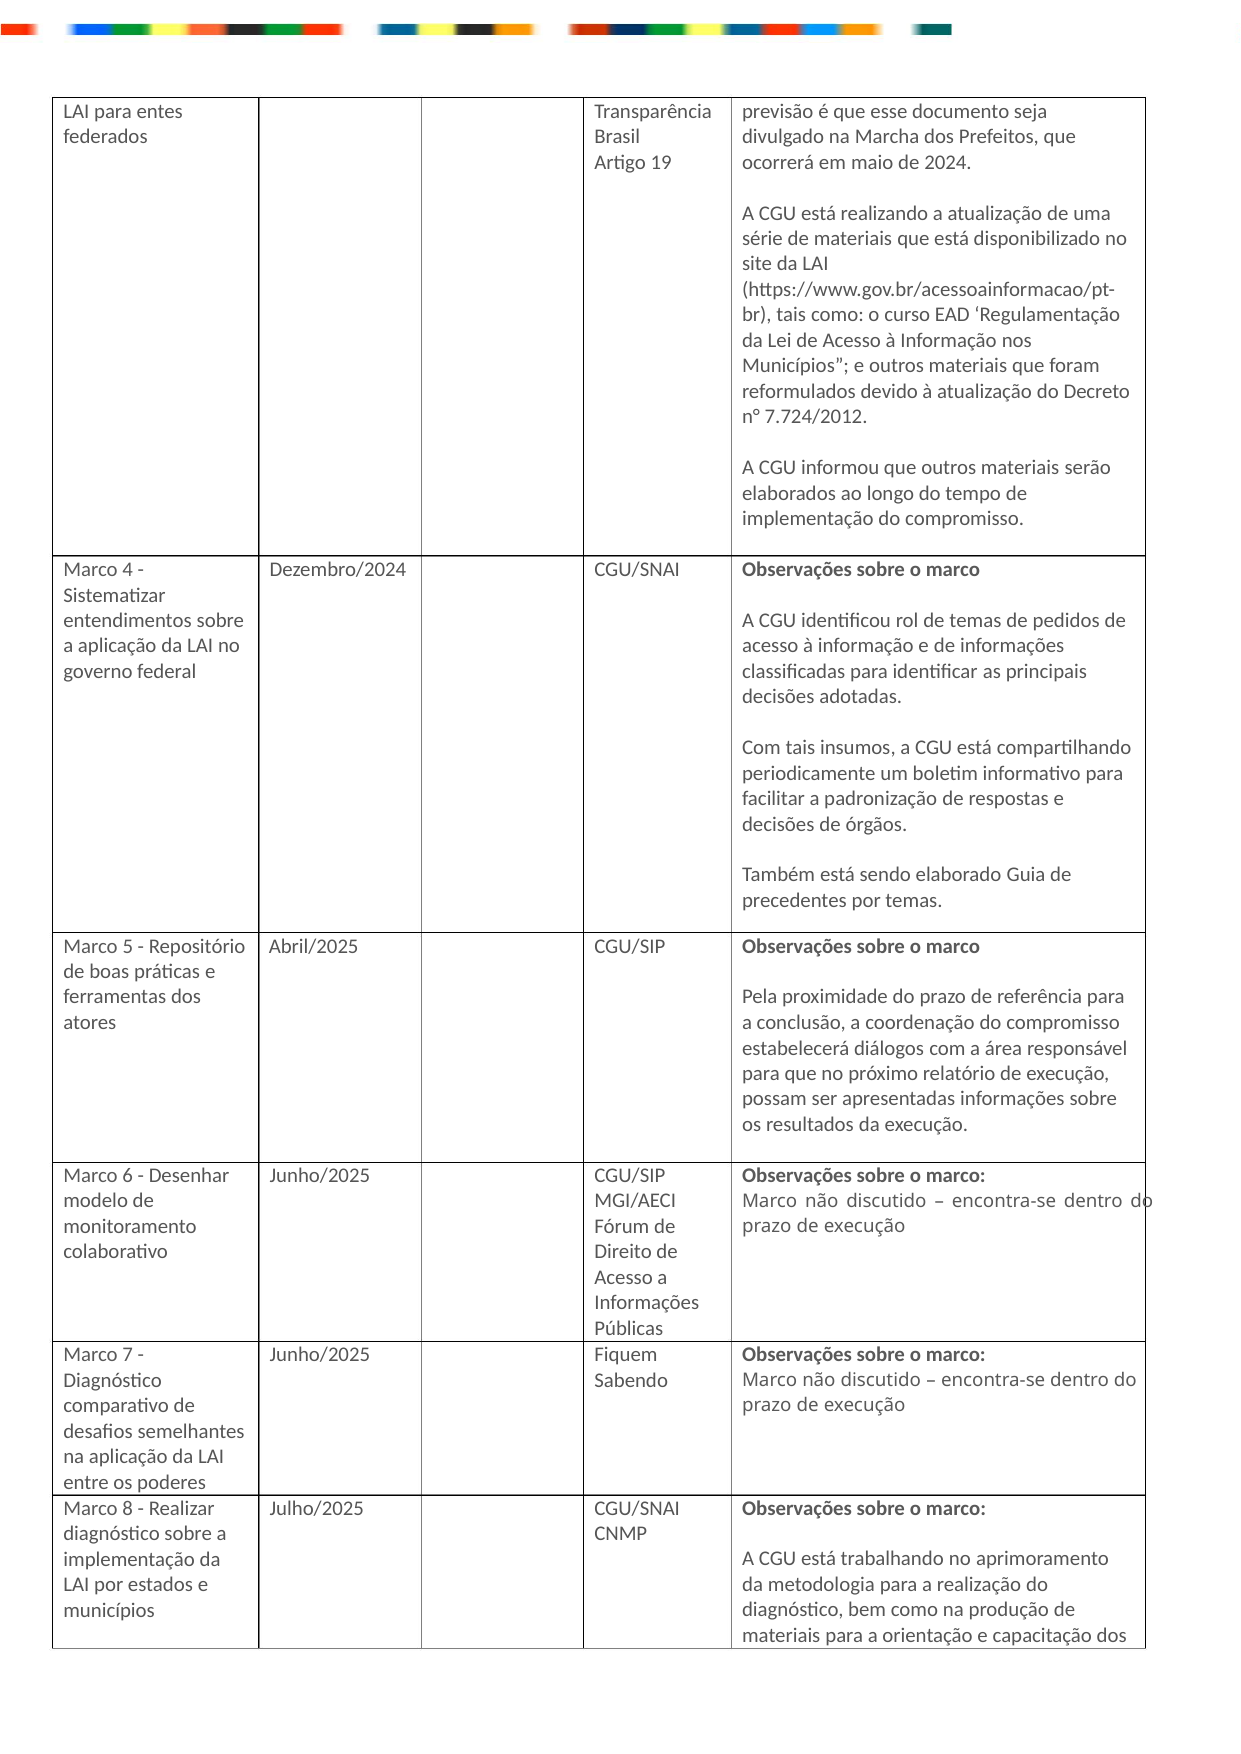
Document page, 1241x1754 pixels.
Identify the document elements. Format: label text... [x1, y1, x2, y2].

text CGU/SNAI [594, 1495, 704, 1520]
text Acesso a [594, 1264, 724, 1289]
text Junho/2025 [269, 1342, 395, 1367]
text decisões de órgãos. [742, 811, 1157, 836]
text Marco 8 - Realizar [63, 1495, 270, 1520]
text Observações sobre o marco: [742, 1162, 1158, 1188]
text decisões adotadas. [742, 684, 1151, 709]
text LAI por estados e [63, 1572, 270, 1597]
text Direito de [594, 1239, 724, 1264]
text Informações [594, 1289, 724, 1315]
text Sistematizar [63, 582, 191, 607]
text implementação da [63, 1546, 270, 1571]
text LAI para entes [63, 98, 208, 123]
text Artigo 19 [594, 149, 738, 174]
text A CGU está trabalhando no aprimoramento [742, 1546, 1135, 1571]
text Marco 4 - [63, 556, 169, 582]
text previsão é que esse documento seja [742, 98, 1102, 123]
text da Lei de Acesso à Informação nos [742, 327, 1157, 352]
text A CGU informou que outros materiais serão [742, 454, 1137, 479]
text Marco não discutido – encontra-se dentro do [742, 1188, 1158, 1213]
text de boas práticas e [63, 958, 384, 984]
text da metodologia para a realização do [742, 1571, 1135, 1596]
text MGI/AECI [594, 1188, 724, 1213]
text Junho/2025 [269, 1162, 395, 1188]
text entre os poderes [63, 1469, 270, 1494]
text atores [63, 1009, 142, 1034]
text implementação do compromisso. [742, 505, 1137, 530]
text Fiquem [594, 1342, 693, 1367]
text CNMP [594, 1521, 704, 1546]
text ocorrerá em maio de 2024. [742, 149, 1102, 174]
text CGU/SIP [594, 933, 690, 958]
text periodicamente um boletim informativo para [742, 760, 1157, 785]
text na aplicação da LAI [63, 1443, 270, 1469]
text federados [63, 123, 208, 149]
text site da LAI [742, 251, 1157, 276]
text divulgado na Marcha dos Prefeitos, que [742, 123, 1102, 149]
text Com tais insumos, a CGU está compartilhando [742, 734, 1157, 760]
text Marco 6 - Desenhar [63, 1162, 254, 1188]
text os resultados da execução. [742, 1111, 1154, 1136]
text Marco 7 - [63, 1342, 187, 1367]
text entendimentos sobre [63, 607, 270, 632]
text facilitar a padronização de respostas e [742, 786, 1157, 811]
text A CGU está realizando a atualização de uma [742, 200, 1157, 225]
text governo federal [63, 658, 270, 683]
text desafios semelhantes [63, 1418, 270, 1443]
text diagnóstico, bem como na produção de [742, 1596, 1135, 1622]
text Observações sobre o marco [742, 556, 1005, 582]
text A CGU identificou rol de temas de pedidos de [742, 607, 1151, 632]
text municípios [63, 1597, 270, 1622]
text ferramentas dos [63, 984, 384, 1009]
text Públicas [594, 1315, 724, 1340]
text Municípios”; e outros materiais que foram [742, 352, 1157, 378]
text acesso à informação e de informações [742, 633, 1151, 658]
text elaborados ao longo do tempo de [742, 480, 1137, 505]
text série de materiais que está disponibilizado no [742, 225, 1157, 250]
text monitoramento [63, 1213, 254, 1238]
text CGU/SNAI [594, 556, 704, 582]
text a conclusão, a coordenação do compromisso [742, 1009, 1154, 1034]
text Observações sobre o marco [742, 933, 1005, 958]
text estabelecerá diálogos com a área responsável [742, 1035, 1154, 1060]
text Brasil [594, 123, 738, 149]
text Transparência [594, 98, 738, 123]
text materiais para a orientação e capacitação dos [742, 1622, 1153, 1647]
text a aplicação da LAI no [63, 633, 270, 658]
text classificadas para identificar as principais [742, 658, 1151, 683]
text possam ser apresentadas informações sobre [742, 1086, 1154, 1111]
text Sabendo [594, 1367, 693, 1392]
text diagnóstico sobre a [63, 1521, 270, 1546]
text prazo de execução [742, 1392, 1142, 1417]
text Pela proximidade do prazo de referência para [742, 984, 1154, 1009]
text Observações sobre o marco: [742, 1495, 1012, 1520]
text CGU/SIP [594, 1162, 724, 1188]
text (https://www.gov.br/acessoainformacao/pt- [742, 276, 1157, 301]
text Também está sendo elaborado Guia de [742, 862, 1098, 887]
text Marco não discutido – encontra-se dentro do [742, 1367, 1142, 1392]
text prazo de execução [742, 1213, 1158, 1238]
text comparativo de [63, 1392, 270, 1418]
text modelo de [63, 1188, 254, 1213]
text precedentes por temas. [742, 887, 1098, 912]
text Observações sobre o marco: [742, 1342, 1142, 1367]
text para que no próximo relatório de execução, [742, 1060, 1154, 1086]
text Diagnóstico [63, 1367, 187, 1392]
text Fórum de [594, 1213, 724, 1238]
text n° 7.724/2012. [742, 403, 1157, 428]
text colaborativo [63, 1239, 254, 1264]
text reformulados devido à atualização do Decreto [742, 378, 1157, 403]
text Dezembro/2024 [269, 556, 432, 582]
text Julho/2025 [270, 1495, 395, 1520]
text br), tais como: o curso EAD ‘Regulamentação [742, 302, 1157, 327]
text Marco 5 - Repositório Abril/2025 [63, 933, 384, 958]
